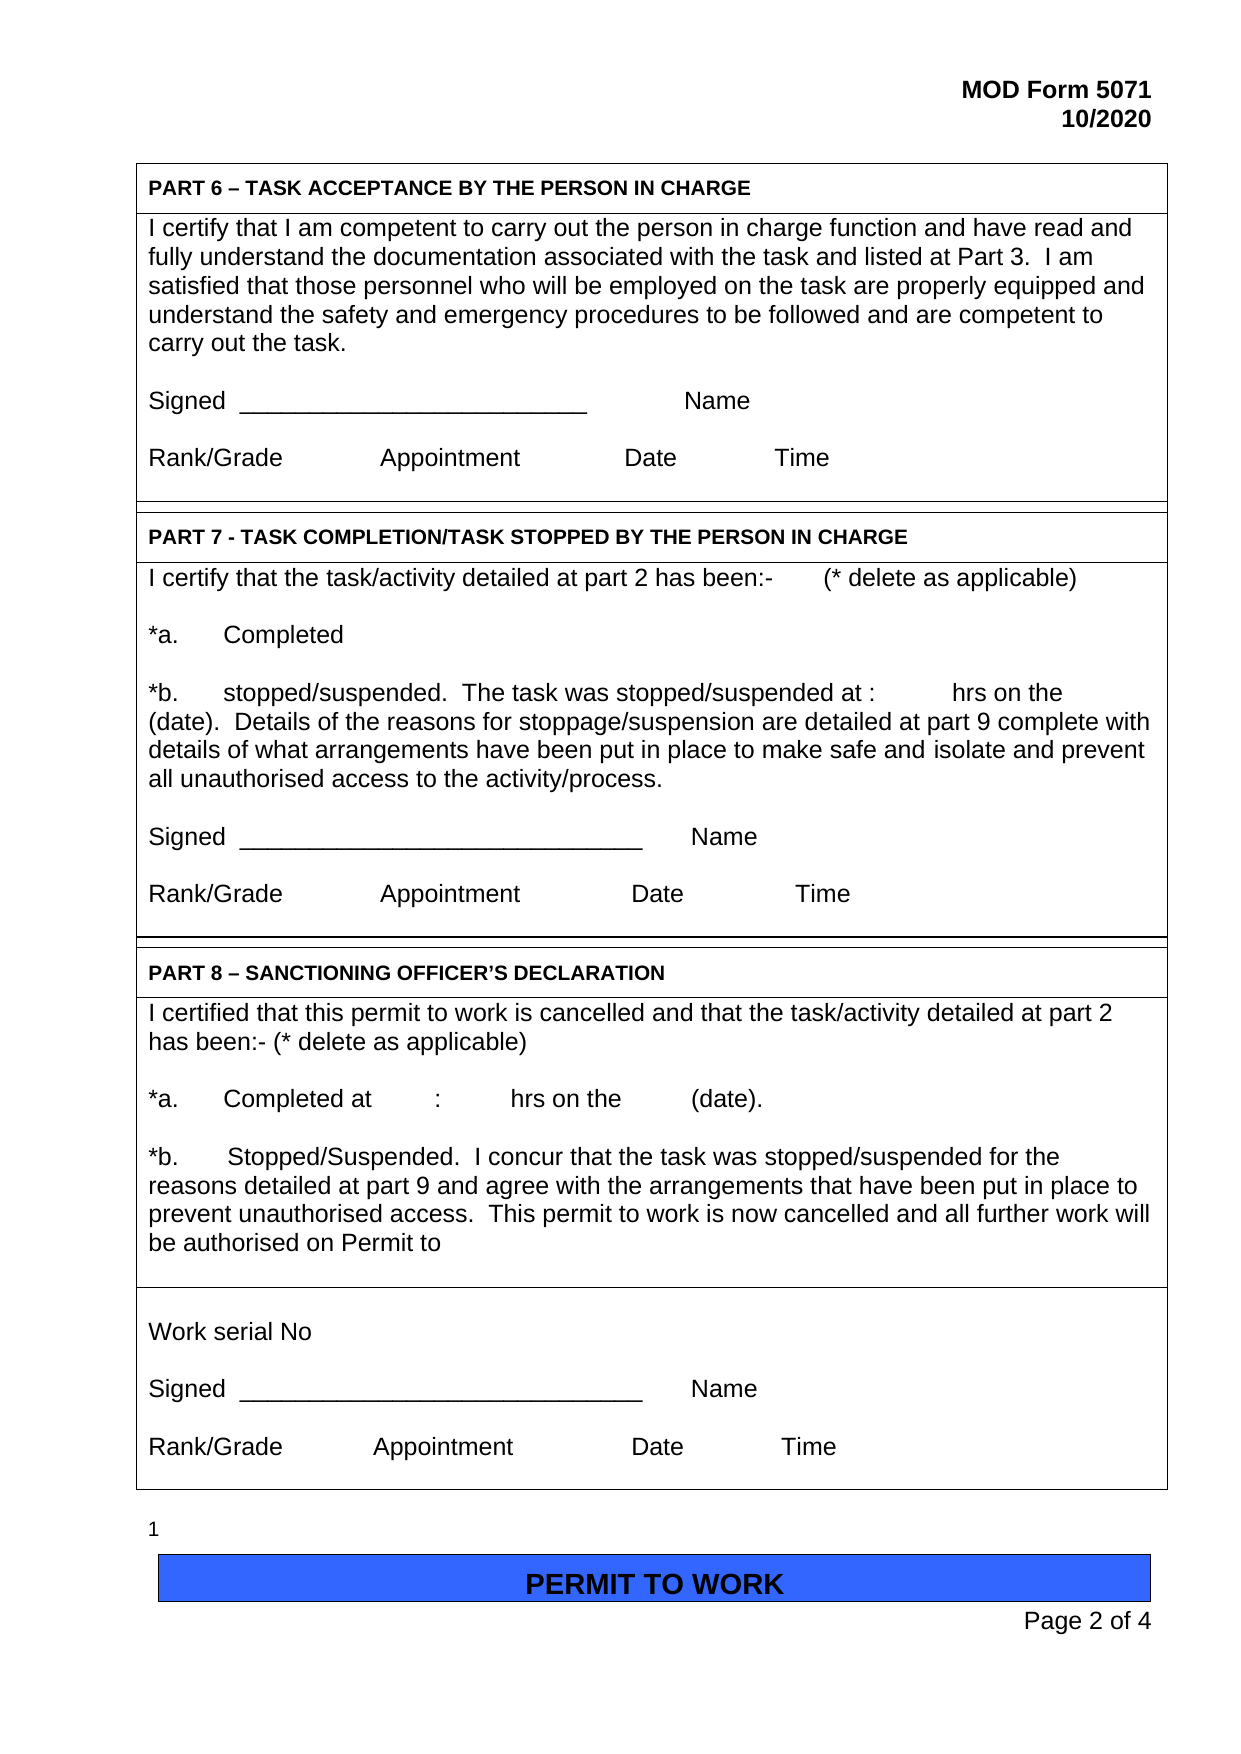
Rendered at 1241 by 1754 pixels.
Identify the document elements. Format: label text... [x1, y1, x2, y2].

table_cell I certified that this permit to work is cancelled and that the task/activity detailed at part 2 has been:- (* delete as applicable) *a. Completed at : hrs on the (date). *b. Stopped/Suspended. I concur that the task was stopped/suspended for the reasons detailed at part 9 and agree with the arrangements that have been put in place to prevent unauthorised access. This permit to work is now cancelled and all further work will be authorised on Permit to [137, 998, 1167, 1287]
table_cell I certify that I am competent to carry out the person in charge function and have read and fully understand the documentation associated with the task and listed at Part 3. I am satisfied that those personnel who will be employed on the task are properly equipped and understand the safety and emergency procedures to be followed and are competent to carry out the task. Signed _________________________ Name Rank/Grade Appointment Date Time [137, 214, 1167, 501]
table_cell [132, 1287, 136, 1489]
table_cell [137, 938, 1167, 947]
table_cell Part 6 – Task acceptance by the person in charge [137, 164, 1167, 212]
table_cell [132, 936, 136, 947]
table_cell Work serial No Signed _____________________________ Name Rank/Grade Appointment Date Time [137, 1288, 1167, 1489]
table_cell [132, 997, 136, 1287]
table_cell [132, 512, 136, 562]
table_cell [132, 562, 136, 936]
table_cell [132, 163, 136, 212]
table_cell I certify that the task/activity detailed at part 2 has been:- (* delete as applicable) *a. Completed *b. stopped/suspended. The task was stopped/suspended at : hrs on the (date). Details of the reasons for stoppage/suspension are detailed at part 9 complete with details of what arrangements have been put in place to make safe and isolate and prevent all unauthorised access to the activity/process. Signed _____________________________ Name Rank/Grade Appointment Date Time [137, 563, 1167, 936]
table_cell [132, 501, 136, 512]
table_cell Part 8 – SANCTIONING OFFICER’S declaration [137, 948, 1167, 997]
table_cell [132, 947, 136, 997]
table_cell Part 7 - Task completion/task stopped by the person in charge [137, 513, 1167, 562]
table_cell [137, 502, 1167, 512]
table_cell [132, 213, 136, 501]
table_header Permit to work [159, 1555, 1150, 1601]
